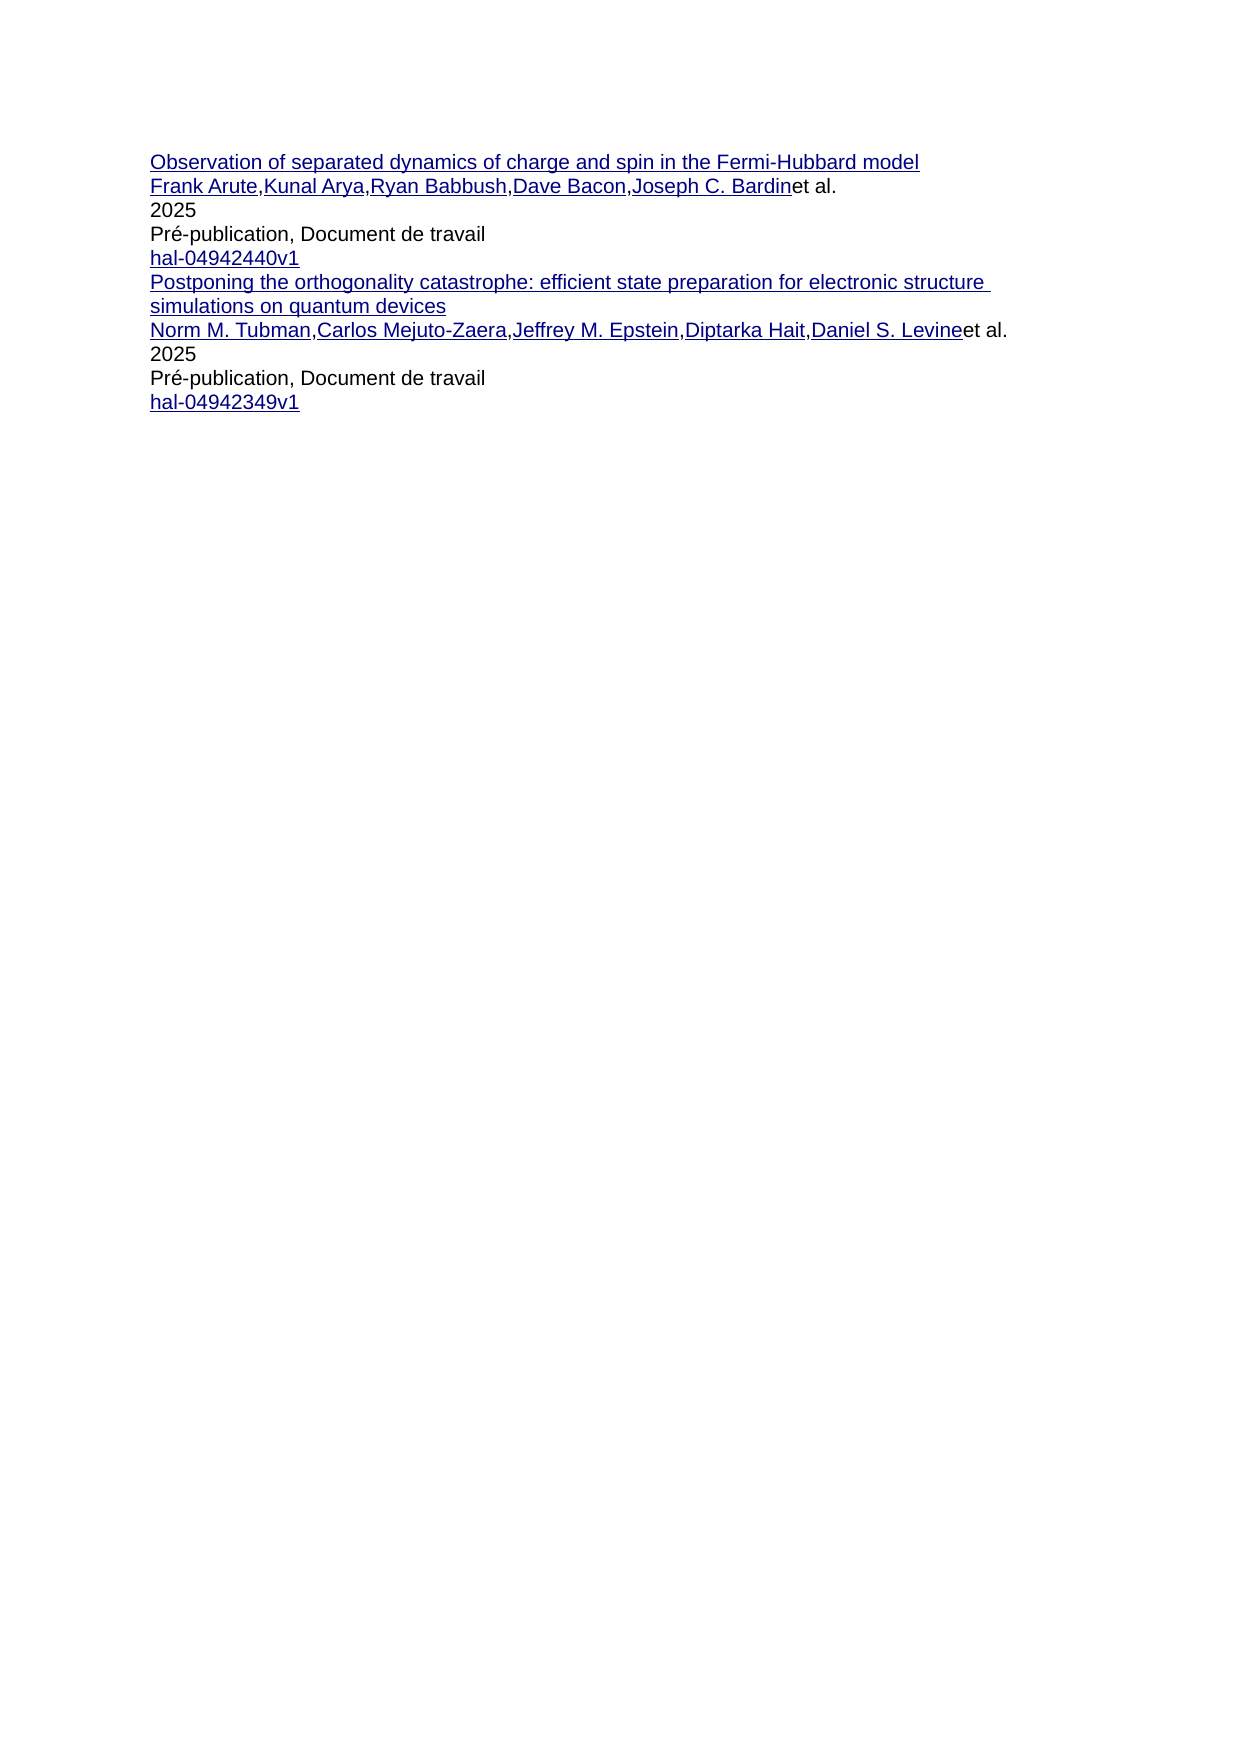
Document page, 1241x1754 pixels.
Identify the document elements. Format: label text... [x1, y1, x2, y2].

table_cell Postponing the orthogonality catastrophe: efficient state preparation for electronic structure simulations on quantum devices Norm M. Tubman,Carlos Mejuto-Zaera,Jeffrey M. Epstein,Diptarka Hait,Daniel S. Levineet al. 2025 Pré-publication, Document de travail hal-04942349v1 [150, 270, 1090, 413]
table_cell Observation of separated dynamics of charge and spin in the Fermi-Hubbard model Frank Arute,Kunal Arya,Ryan Babbush,Dave Bacon,Joseph C. Bardinet al. 2025 Pré-publication, Document de travail hal-04942440v1 [150, 150, 1090, 270]
